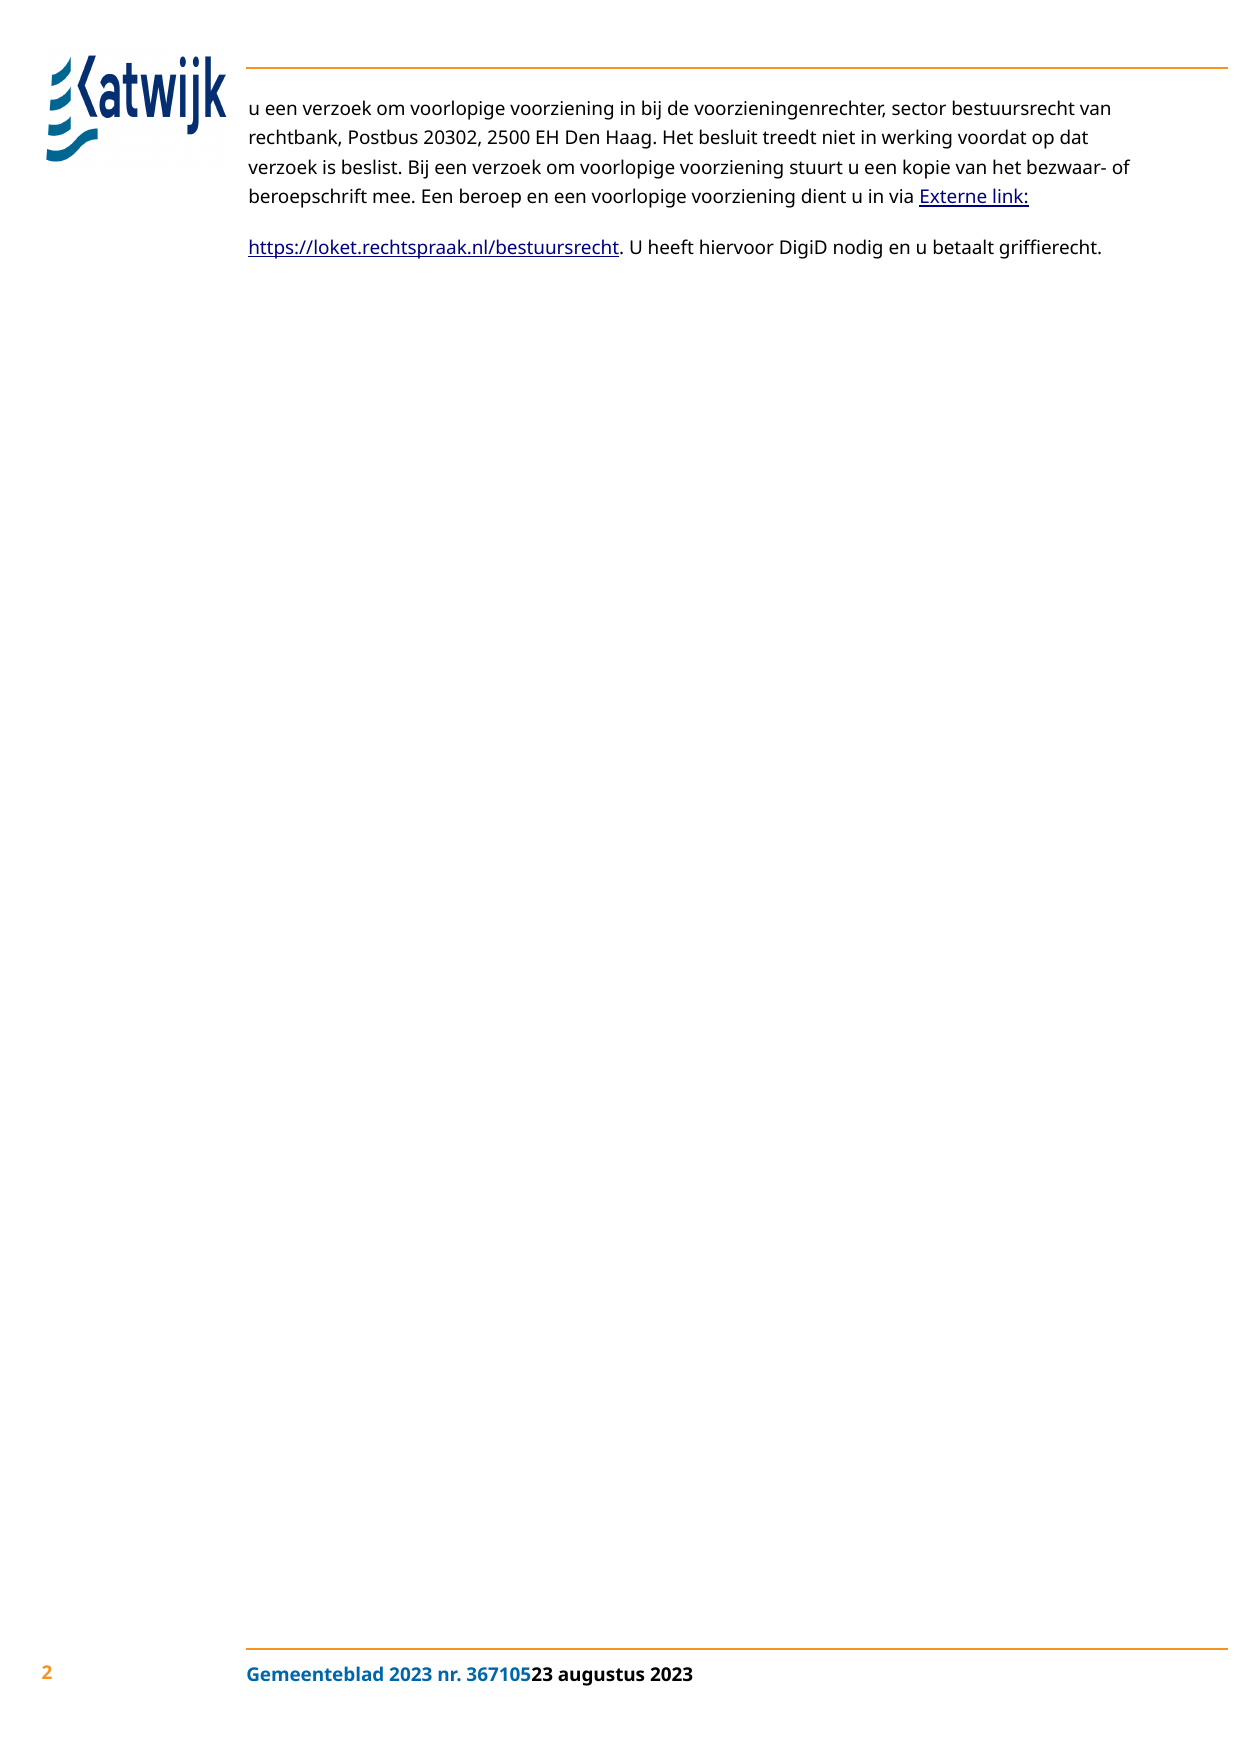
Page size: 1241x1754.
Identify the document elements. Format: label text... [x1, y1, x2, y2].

text https://loket.rechtspraak.nl/bestuursrecht. U heeft hiervoor DigiD nodig en u betaalt griffierecht. [248, 234, 1152, 260]
text u een verzoek om voorlopige voorziening in bij de voorzieningenrechter, sector bestuursrecht van rechtbank, Postbus 20302, 2500 EH Den Haag. Het besluit treedt niet in werking voordat op dat verzoek is beslist. Bij een verzoek om voorlopige voorziening stuurt u een kopie van het bezwaar- of beroepschrift mee. Een beroep en een voorlopige voorziening dient u in via Externe link: [248, 95, 1152, 209]
picture [41, 47, 231, 172]
